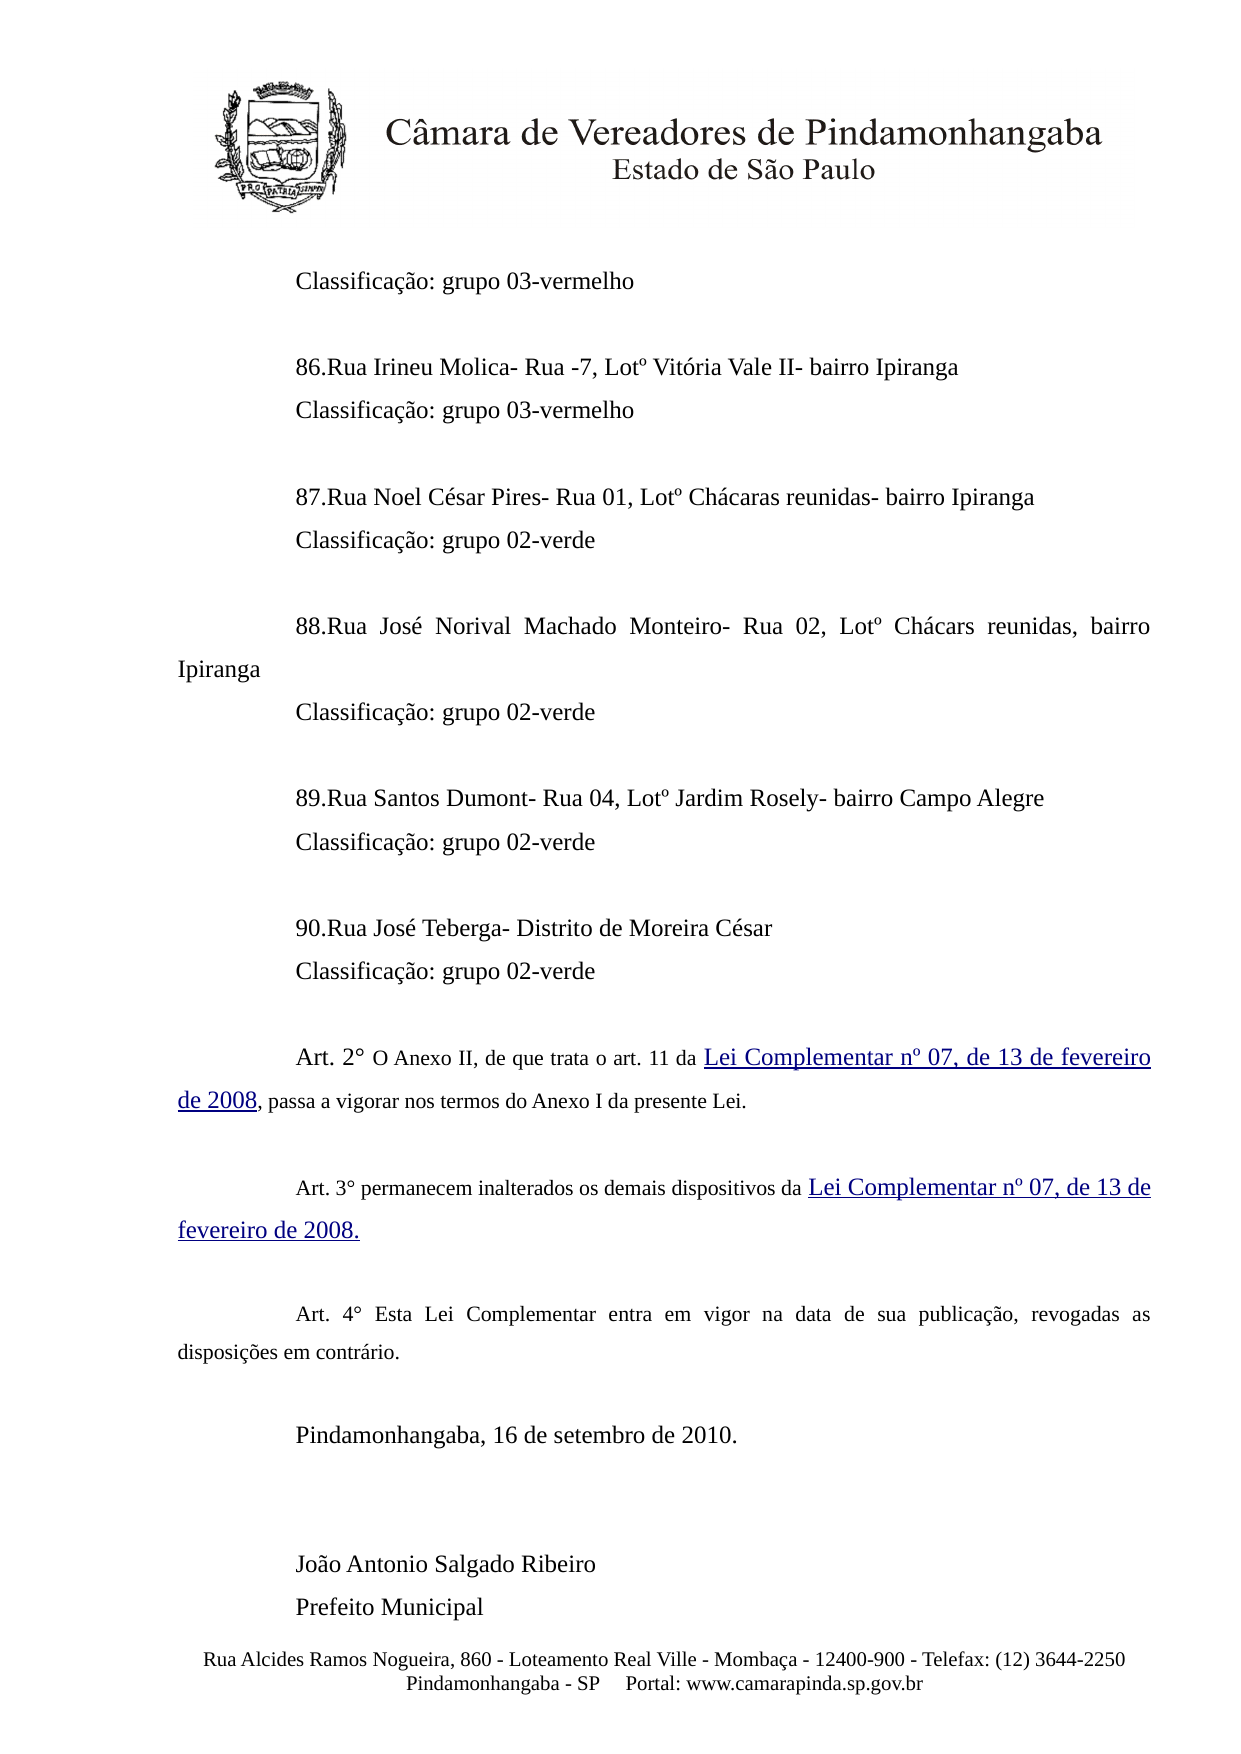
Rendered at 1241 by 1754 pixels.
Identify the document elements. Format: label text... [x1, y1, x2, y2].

text Classificação: grupo 03-vermelho [177, 395, 1152, 424]
text Classificação: grupo 03-vermelho [177, 266, 1152, 295]
text 87.Rua Noel César Pires- Rua 01, Lotº Chácaras reunidas- bairro Ipiranga [177, 482, 1152, 510]
text Classificação: grupo 02-verde [177, 827, 1152, 855]
text 90.Rua José Teberga- Distrito de Moreira César [177, 913, 1152, 942]
text Classificação: grupo 02-verde [177, 697, 1152, 726]
text 86.Rua Irineu Molica- Rua -7, Lotº Vitória Vale II- bairro Ipiranga [177, 352, 1152, 381]
text Prefeito Municipal [177, 1592, 1152, 1621]
text 88.Rua José Norival Machado Monteiro- Rua 02, Lotº Chácars reunidas, bairro Ipiranga [177, 611, 1152, 683]
text 89.Rua Santos Dumont- Rua 04, Lotº Jardim Rosely- bairro Campo Alegre [177, 783, 1152, 812]
picture [193, 68, 1135, 228]
text Art. 4° Esta Lei Complementar entra em vigor na data de sua publicação, revogadas as disposições em contrário. [177, 1301, 1152, 1364]
text Classificação: grupo 02-verde [177, 525, 1152, 553]
text João Antonio Salgado Ribeiro [177, 1549, 1152, 1578]
text Pindamonhangaba, 16 de setembro de 2010. [177, 1420, 1152, 1448]
text Art. 3° permanecem inalterados os demais dispositivos da Lei Complementar nº 07, de 13 de fevereiro de 2008. [177, 1172, 1152, 1243]
text Classificação: grupo 02-verde [177, 956, 1152, 985]
text Art. 2° O Anexo II, de que trata o art. 11 da Lei Complementar nº 07, de 13 de fevereiro de 2008, passa a vigorar nos termos do Anexo I da presente Lei. [177, 1042, 1152, 1114]
